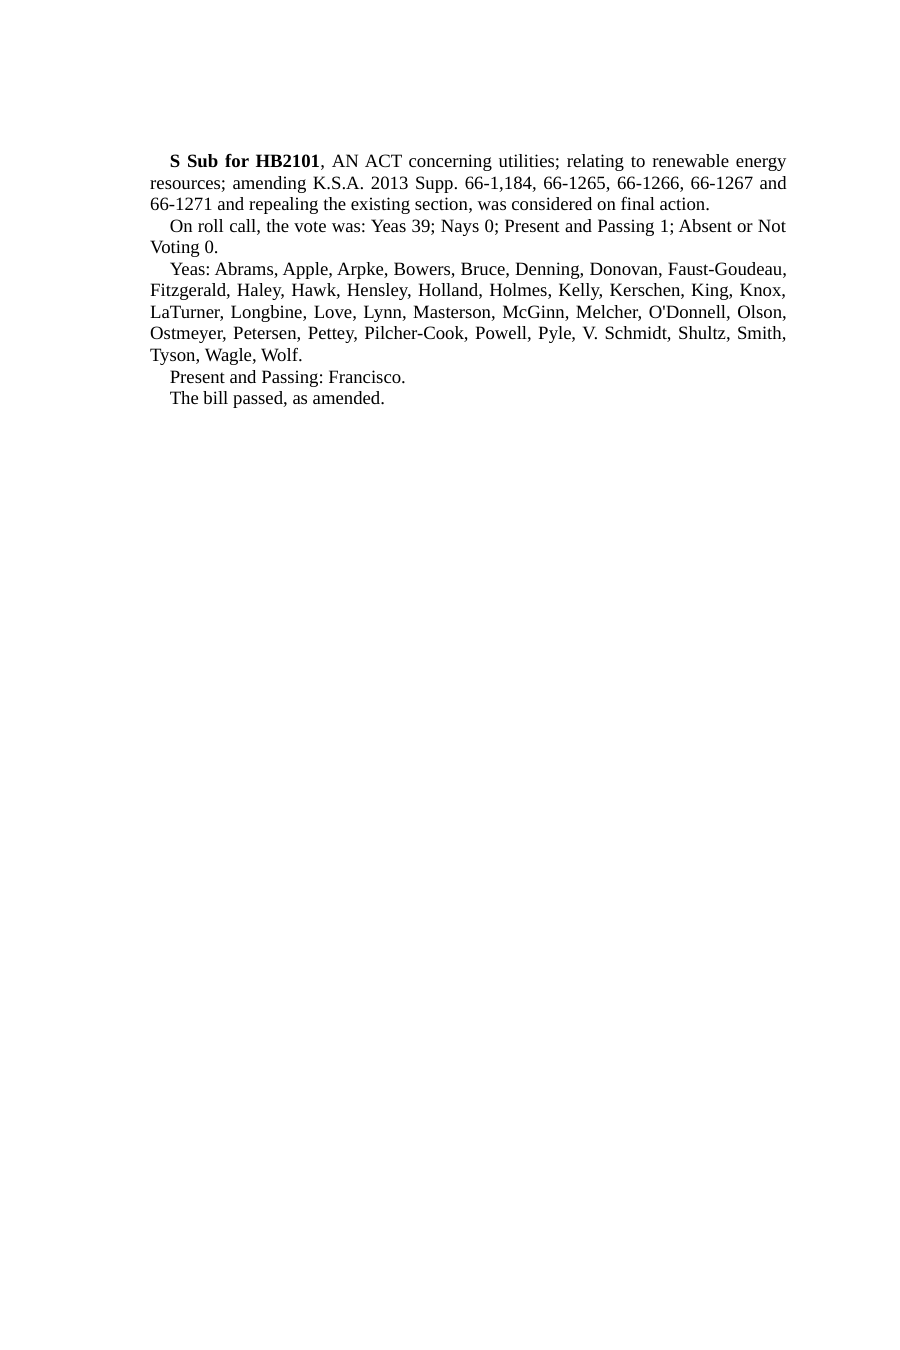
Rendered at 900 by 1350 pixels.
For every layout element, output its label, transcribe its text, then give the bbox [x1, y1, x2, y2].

text On roll call, the vote was: Yeas 39; Nays 0; Present and Passing 1; Absent or Not Voting 0. [150, 215, 787, 258]
text Yeas: Abrams, Apple, Arpke, Bowers, Bruce, Denning, Donovan, Faust-Goudeau, Fitzgerald, Haley, Hawk, Hensley, Holland, Holmes, Kelly, Kerschen, King, Knox, LaTurner, Longbine, Love, Lynn, Masterson, McGinn, Melcher, O'Donnell, Olson, Ostmeyer, Petersen, Pettey, Pilcher-Cook, Powell, Pyle, V. Schmidt, Shultz, Smith, Tyson, Wagle, Wolf. [150, 258, 787, 366]
text The bill passed, as amended. [150, 387, 787, 409]
text S Sub for HB2101, AN ACT concerning utilities; relating to renewable energy resources; amending K.S.A. 2013 Supp. 66-1,184, 66-1265, 66-1266, 66-1267 and 66-1271 and repealing the existing section, was considered on final action. [150, 150, 787, 215]
text Present and Passing: Francisco. [150, 366, 787, 387]
